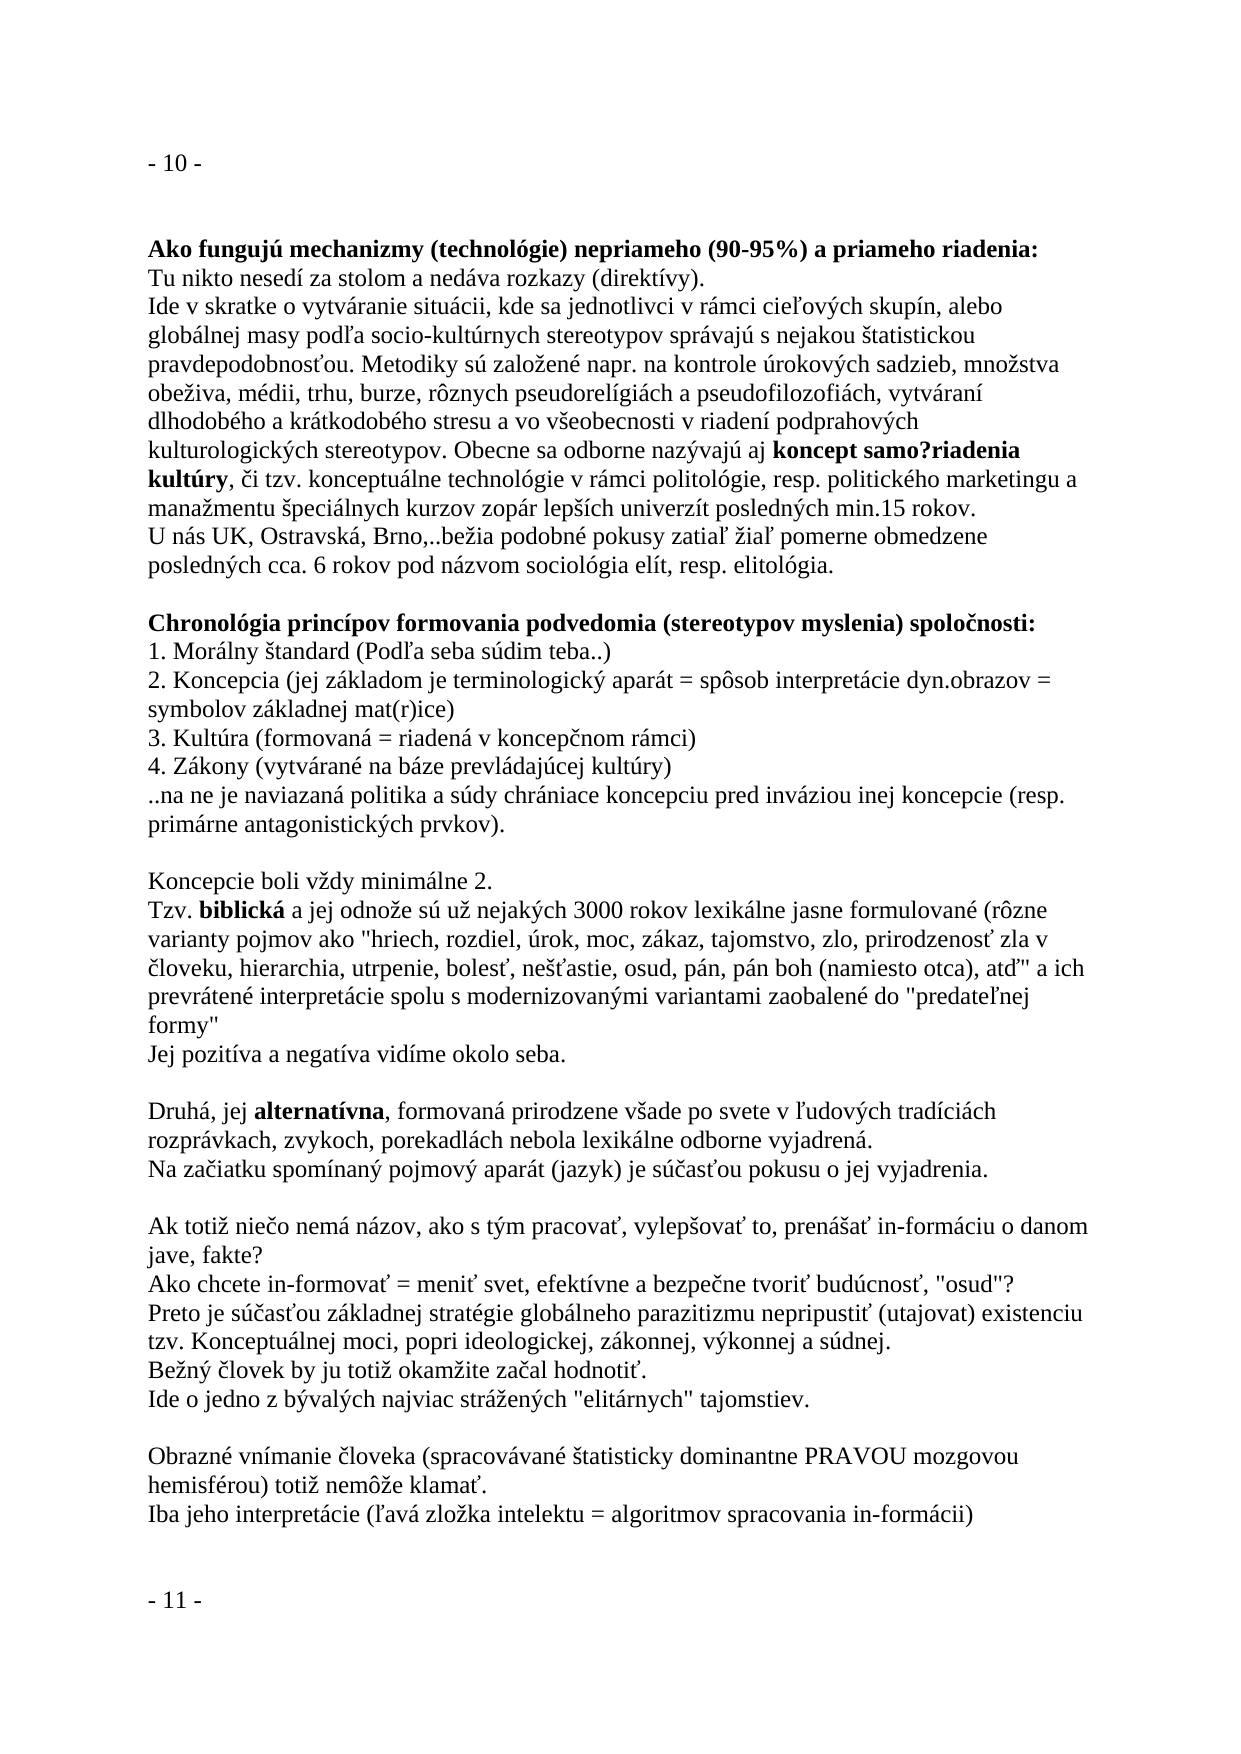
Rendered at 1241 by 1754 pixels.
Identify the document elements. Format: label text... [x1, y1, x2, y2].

text Obrazné vnímanie človeka (spracovávané štatisticky dominantne PRAVOU mozgovou hemisférou) totiž nemôže klamať. Iba jeho interpretácie (ľavá zložka intelektu = algoritmov spracovania in-formácii) [148, 1441, 1093, 1528]
text - 10 - [148, 148, 1093, 176]
text - 11 - [148, 1585, 1093, 1614]
text Ako fungujú mechanizmy (technológie) nepriameho (90-95%) a priameho riadenia: Tu nikto nesedí za stolom a nedáva rozkazy (direktívy). Ide v skratke o vytváranie situácii, kde sa jednotlivci v rámci cieľových skupín, alebo globálnej masy podľa socio-kultúrnych stereotypov správajú s nejakou štatistickou pravdepodobnosťou. Metodiky sú založené napr. na kontrole úrokových sadzieb, množstva obeživa, médii, trhu, burze, rôznych pseudorelígiách a pseudofilozofiách, vytváraní dlhodobého a krátkodobého stresu a vo všeobecnosti v riadení podprahových kulturologických stereotypov. Obecne sa odborne nazývajú aj koncept samo?riadenia kultúry, či tzv. konceptuálne technológie v rámci politológie, resp. politického marketingu a manažmentu špeciálnych kurzov zopár lepších univerzít posledných min.15 rokov. U nás UK, Ostravská, Brno,..bežia podobné pokusy zatiaľ žiaľ pomerne obmedzene posledných cca. 6 rokov pod názvom sociológia elít, resp. elitológia. [148, 234, 1093, 579]
text Chronológia princípov formovania podvedomia (stereotypov myslenia) spoločnosti: 1. Morálny štandard (Podľa seba súdim teba..) 2. Koncepcia (jej základom je terminologický aparát = spôsob interpretácie dyn.obrazov = symbolov základnej mat(r)ice) 3. Kultúra (formovaná = riadená v koncepčnom rámci) 4. Zákony (vytvárané na báze prevládajúcej kultúry) ..na ne je naviazaná politika a súdy chrániace koncepciu pred inváziou inej koncepcie (resp. primárne antagonistických prvkov). Koncepcie boli vždy minimálne 2. Tzv. biblická a jej odnože sú už nejakých 3000 rokov lexikálne jasne formulované (rôzne varianty pojmov ako "hriech, rozdiel, úrok, moc, zákaz, tajomstvo, zlo, prirodzenosť zla v človeku, hierarchia, utrpenie, bolesť, nešťastie, osud, pán, pán boh (namiesto otca), atď" a ich prevrátené interpretácie spolu s modernizovanými variantami zaobalené do "predateľnej formy" Jej pozitíva a negatíva vidíme okolo seba. Druhá, jej alternatívna, formovaná prirodzene všade po svete v ľudových tradíciách rozprávkach, zvykoch, porekadlách nebola lexikálne odborne vyjadrená. Na začiatku spomínaný pojmový aparát (jazyk) je súčasťou pokusu o jej vyjadrenia. Ak totiž niečo nemá názov, ako s tým pracovať, vylepšovať to, prenášať in-formáciu o danom jave, fakte? Ako chcete in-formovať = meniť svet, efektívne a bezpečne tvoriť budúcnosť, "osud"? Preto je súčasťou základnej stratégie globálneho parazitizmu nepripustiť (utajovat) existenciu tzv. Konceptuálnej moci, popri ideologickej, zákonnej, výkonnej a súdnej. Bežný človek by ju totiž okamžite začal hodnotiť. Ide o jedno z bývalých najviac strážených "elitárnych" tajomstiev. [148, 608, 1093, 1413]
